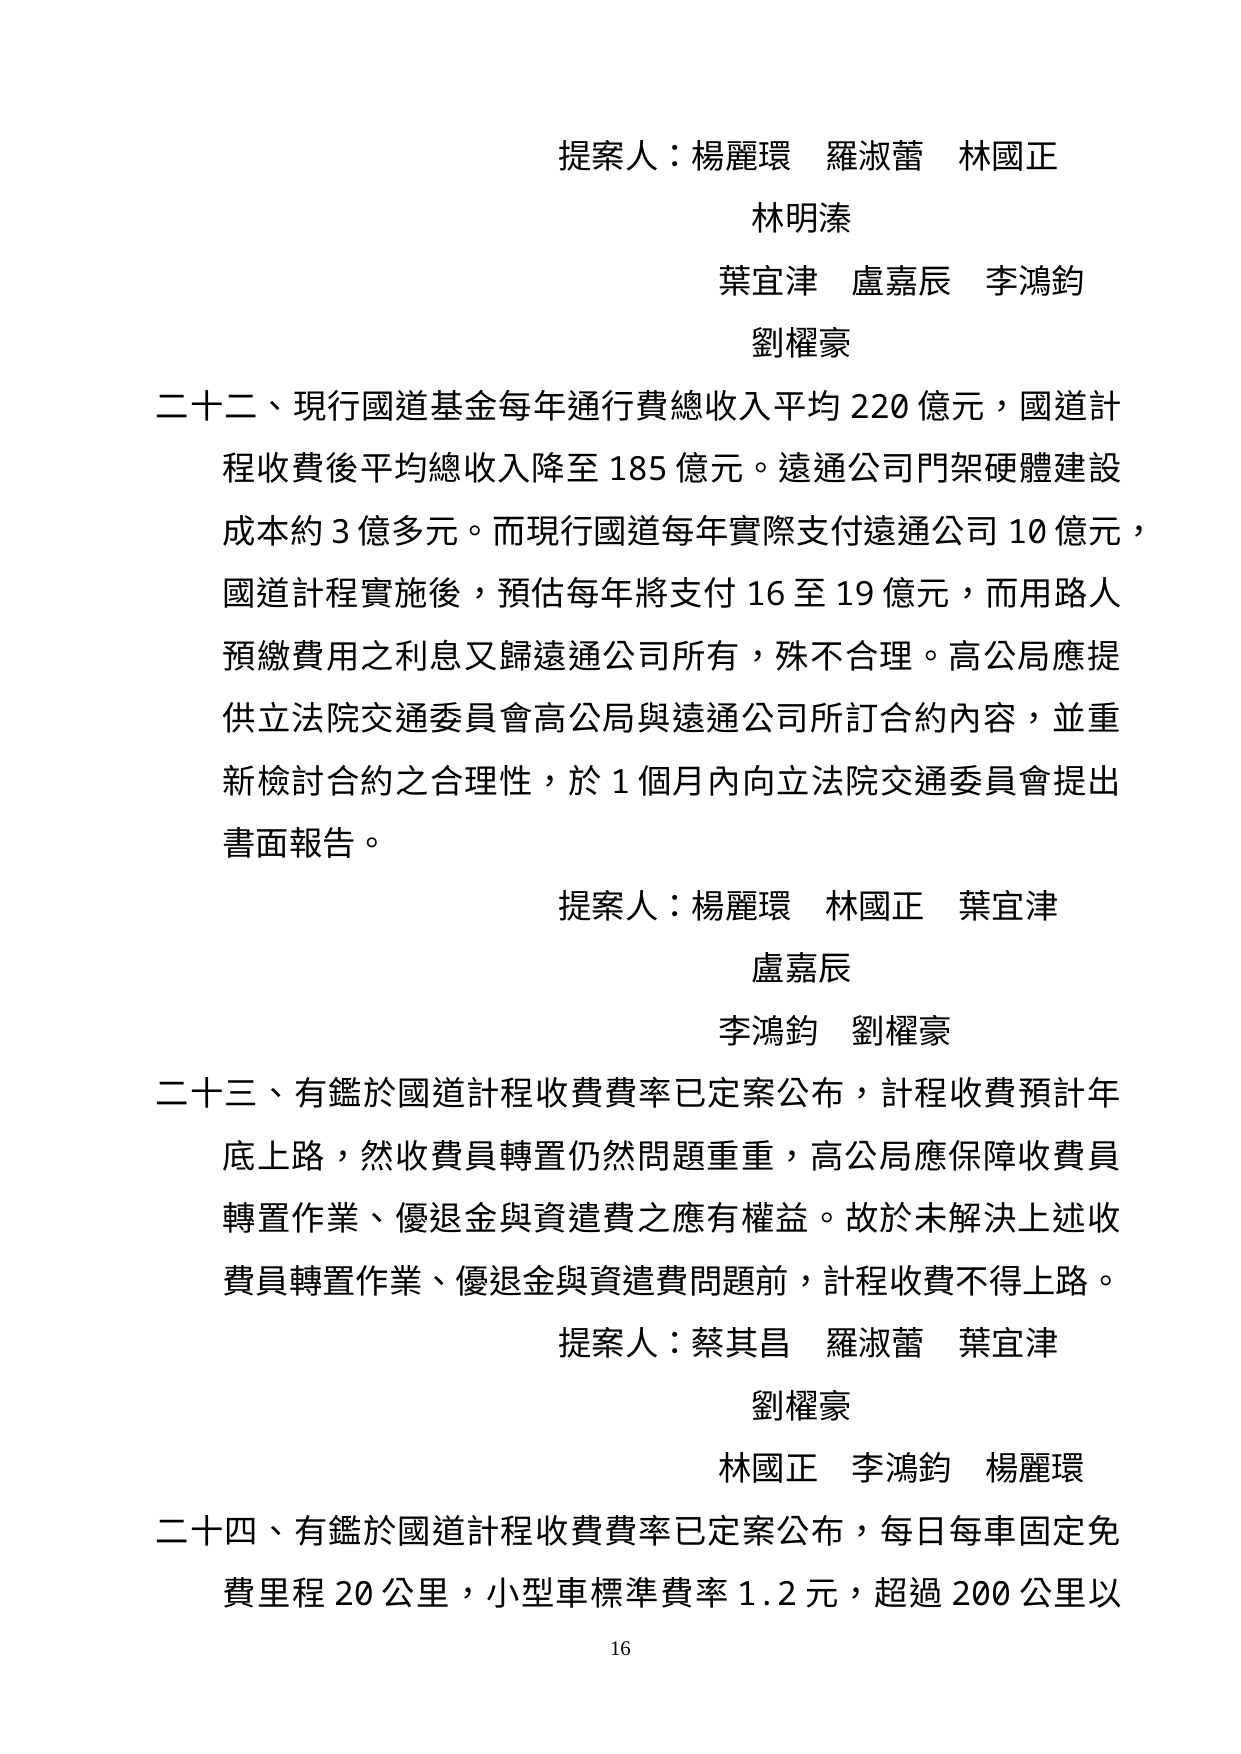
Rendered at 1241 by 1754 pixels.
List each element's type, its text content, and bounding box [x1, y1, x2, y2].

text 提案人：楊麗環 林國正 葉宜津 盧嘉辰 [118, 862, 1122, 987]
text 提案人：楊麗環 羅淑蕾 林國正 林明溱 [118, 112, 1122, 237]
text 葉宜津 盧嘉辰 李鴻鈞 劉櫂豪 [118, 237, 1122, 362]
text 二十三、有鑑於國道計程收費費率已定案公布，計程收費預計年底上路，然收費員轉置仍然問題重重，高公局應保障收費員轉置作業、優退金與資遣費之應有權益。故於未解決上述收費員轉置作業、優退金與資遣費問題前，計程收費不得上路。 [156, 1050, 1122, 1300]
text 二十二、現行國道基金每年通行費總收入平均220億元，國道計程收費後平均總收入降至185億元。遠通公司門架硬體建設成本約3億多元。而現行國道每年實際支付遠通公司10億元，國道計程實施後，預估每年將支付16至19億元，而用路人預繳費用之利息又歸遠通公司所有，殊不合理。高公局應提供立法院交通委員會高公局與遠通公司所訂合約內容，並重新檢討合約之合理性，於1個月內向立法院交通委員會提出書面報告。 [156, 362, 1122, 862]
text 提案人：蔡其昌 羅淑蕾 葉宜津 劉櫂豪 [118, 1300, 1122, 1425]
text 李鴻鈞 劉櫂豪 [118, 987, 1122, 1050]
text 二十四、有鑑於國道計程收費費率已定案公布，每日每車固定免費里程20公里，小型車標準費率1.2元，超過200公里以 [156, 1487, 1122, 1612]
text 林國正 李鴻鈞 楊麗環 [118, 1425, 1122, 1487]
